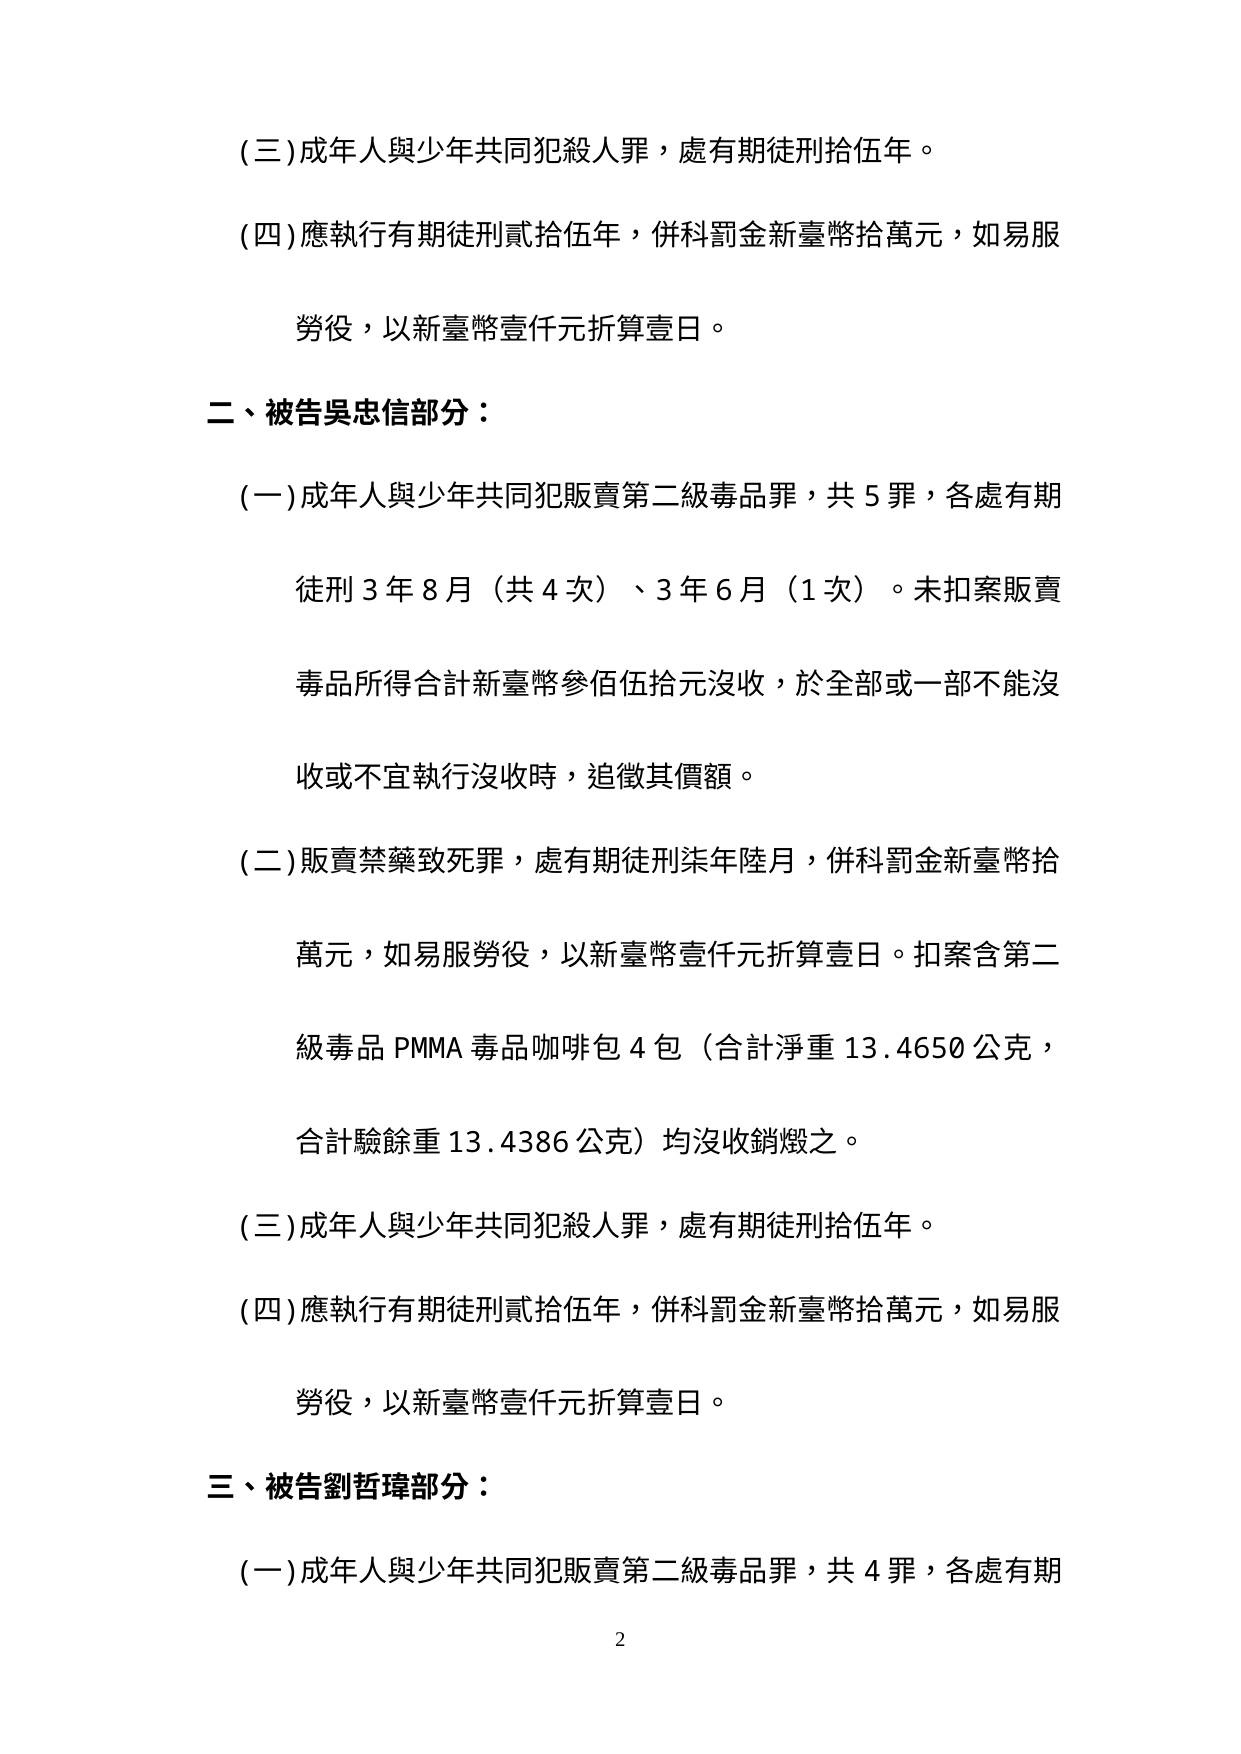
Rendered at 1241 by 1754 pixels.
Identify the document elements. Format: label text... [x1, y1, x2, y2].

text 二、被告吳忠信部分： [177, 369, 1063, 431]
text (一)成年人與少年共同犯販賣第二級毒品罪，共5罪，各處有期徒刑3年8月（共4次）、3年6月（1次）。未扣案販賣毒品所得合計新臺幣參佰伍拾元沒收，於全部或一部不能沒收或不宜執行沒收時，追徵其價額。 [235, 452, 1063, 796]
text (三)成年人與少年共同犯殺人罪，處有期徒刑拾伍年。 [235, 1182, 1063, 1244]
text (四)應執行有期徒刑貳拾伍年，併科罰金新臺幣拾萬元，如易服勞役，以新臺幣壹仟元折算壹日。 [235, 1266, 1063, 1422]
text (三)成年人與少年共同犯殺人罪，處有期徒刑拾伍年。 [235, 108, 1063, 170]
text (二)販賣禁藥致死罪，處有期徒刑柒年陸月，併科罰金新臺幣拾萬元，如易服勞役，以新臺幣壹仟元折算壹日。扣案含第二級毒品PMMA毒品咖啡包4包（合計淨重13.4650公克，合計驗餘重13.4386公克）均沒收銷燬之。 [235, 817, 1063, 1161]
text (四)應執行有期徒刑貳拾伍年，併科罰金新臺幣拾萬元，如易服勞役，以新臺幣壹仟元折算壹日。 [235, 191, 1063, 347]
text (一)成年人與少年共同犯販賣第二級毒品罪，共4罪，各處有期 [235, 1527, 1063, 1589]
text 三、被告劉哲瑋部分： [177, 1443, 1063, 1506]
